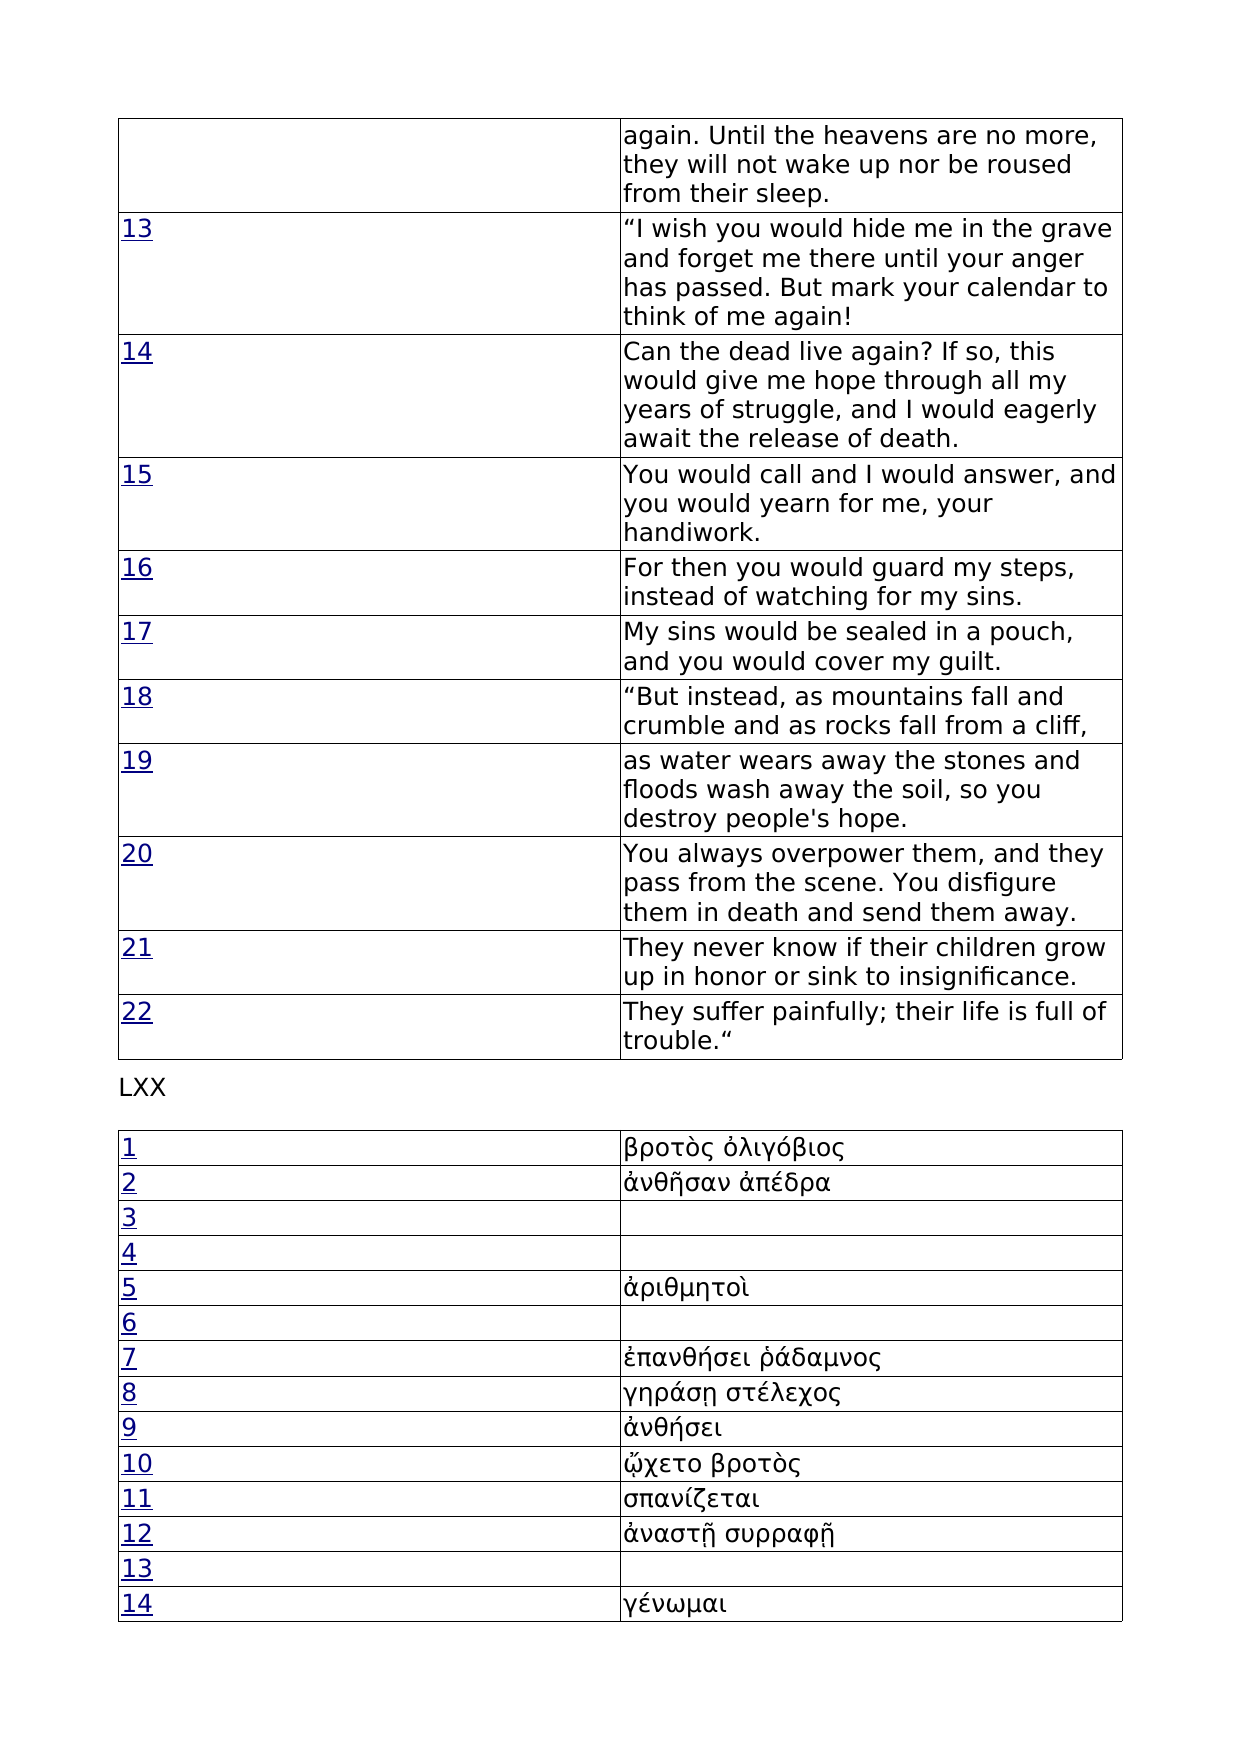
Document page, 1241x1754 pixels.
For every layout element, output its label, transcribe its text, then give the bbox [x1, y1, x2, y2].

table_cell 5 [119, 1271, 620, 1305]
table_cell γένωμαι [621, 1587, 1122, 1621]
table_cell They suffer painfully; their life is full of trouble.“ [621, 995, 1122, 1058]
table_cell 13 [119, 213, 620, 334]
table_header βροτὸς ὀλιγόβιος [621, 1131, 1122, 1165]
table_cell γηράσῃ στέλεχος [621, 1377, 1122, 1411]
table_cell [119, 119, 620, 212]
table_cell They never know if their children grow up in honor or sink to insignificance. [621, 931, 1122, 994]
table_cell 12 [119, 1517, 620, 1551]
table_cell Can the dead live again? If so, this would give me hope through all my years of struggle, and I would eagerly await the release of death. [621, 335, 1122, 457]
table_cell 6 [119, 1306, 620, 1340]
table_cell σπανίζεται [621, 1482, 1122, 1516]
table_cell 22 [119, 995, 620, 1058]
table_cell 10 [119, 1447, 620, 1481]
table_cell 4 [119, 1236, 620, 1270]
table_cell 15 [119, 458, 620, 550]
table_cell 3 [119, 1201, 620, 1235]
table_cell ἀνθήσει [621, 1412, 1122, 1446]
table_cell 9 [119, 1412, 620, 1446]
table_cell You would call and I would answer, and you would yearn for me, your handiwork. [621, 458, 1122, 550]
table_cell 18 [119, 680, 620, 743]
table_cell “I wish you would hide me in the grave and forget me there until your anger has passed. But mark your calendar to think of me again! [621, 213, 1122, 334]
table_cell For then you would guard my steps, instead of watching for my sins. [621, 551, 1122, 614]
table_cell ἀνθῆσαν ἀπέδρα [621, 1166, 1122, 1200]
table_cell 14 [119, 335, 620, 457]
table_cell 20 [119, 837, 620, 930]
table_cell ἀναστῇ συρραφῇ [621, 1517, 1122, 1551]
table_cell [621, 1306, 1122, 1340]
table_cell 2 [119, 1166, 620, 1200]
table_cell 17 [119, 616, 620, 679]
table_cell My sins would be sealed in a pouch, and you would cover my guilt. [621, 616, 1122, 679]
table_cell 11 [119, 1482, 620, 1516]
table_cell ᾤχετο βροτὸς [621, 1447, 1122, 1481]
table_cell 16 [119, 551, 620, 614]
table_cell 14 [119, 1587, 620, 1621]
table_cell ἐπανθήσει ῥάδαμνος [621, 1341, 1122, 1376]
table_cell 21 [119, 931, 620, 994]
table_cell again. Until the heavens are no more, they will not wake up nor be roused from their sleep. [621, 119, 1122, 212]
table_cell “But instead, as mountains fall and crumble and as rocks fall from a cliff, [621, 680, 1122, 743]
table_cell 7 [119, 1341, 620, 1376]
table_cell You always overpower them, and they pass from the scene. You disfigure them in death and send them away. [621, 837, 1122, 930]
table_cell [621, 1236, 1122, 1270]
table_cell as water wears away the stones and floods wash away the soil, so you destroy people's hope. [621, 744, 1122, 836]
table_cell 19 [119, 744, 620, 836]
text LXX [118, 1073, 1122, 1102]
table_cell [621, 1201, 1122, 1235]
table_header 1 [119, 1131, 620, 1165]
table_cell 8 [119, 1377, 620, 1411]
table_cell 13 [119, 1552, 620, 1586]
table_cell [621, 1552, 1122, 1586]
table_cell ἀριθμητοὶ [621, 1271, 1122, 1305]
